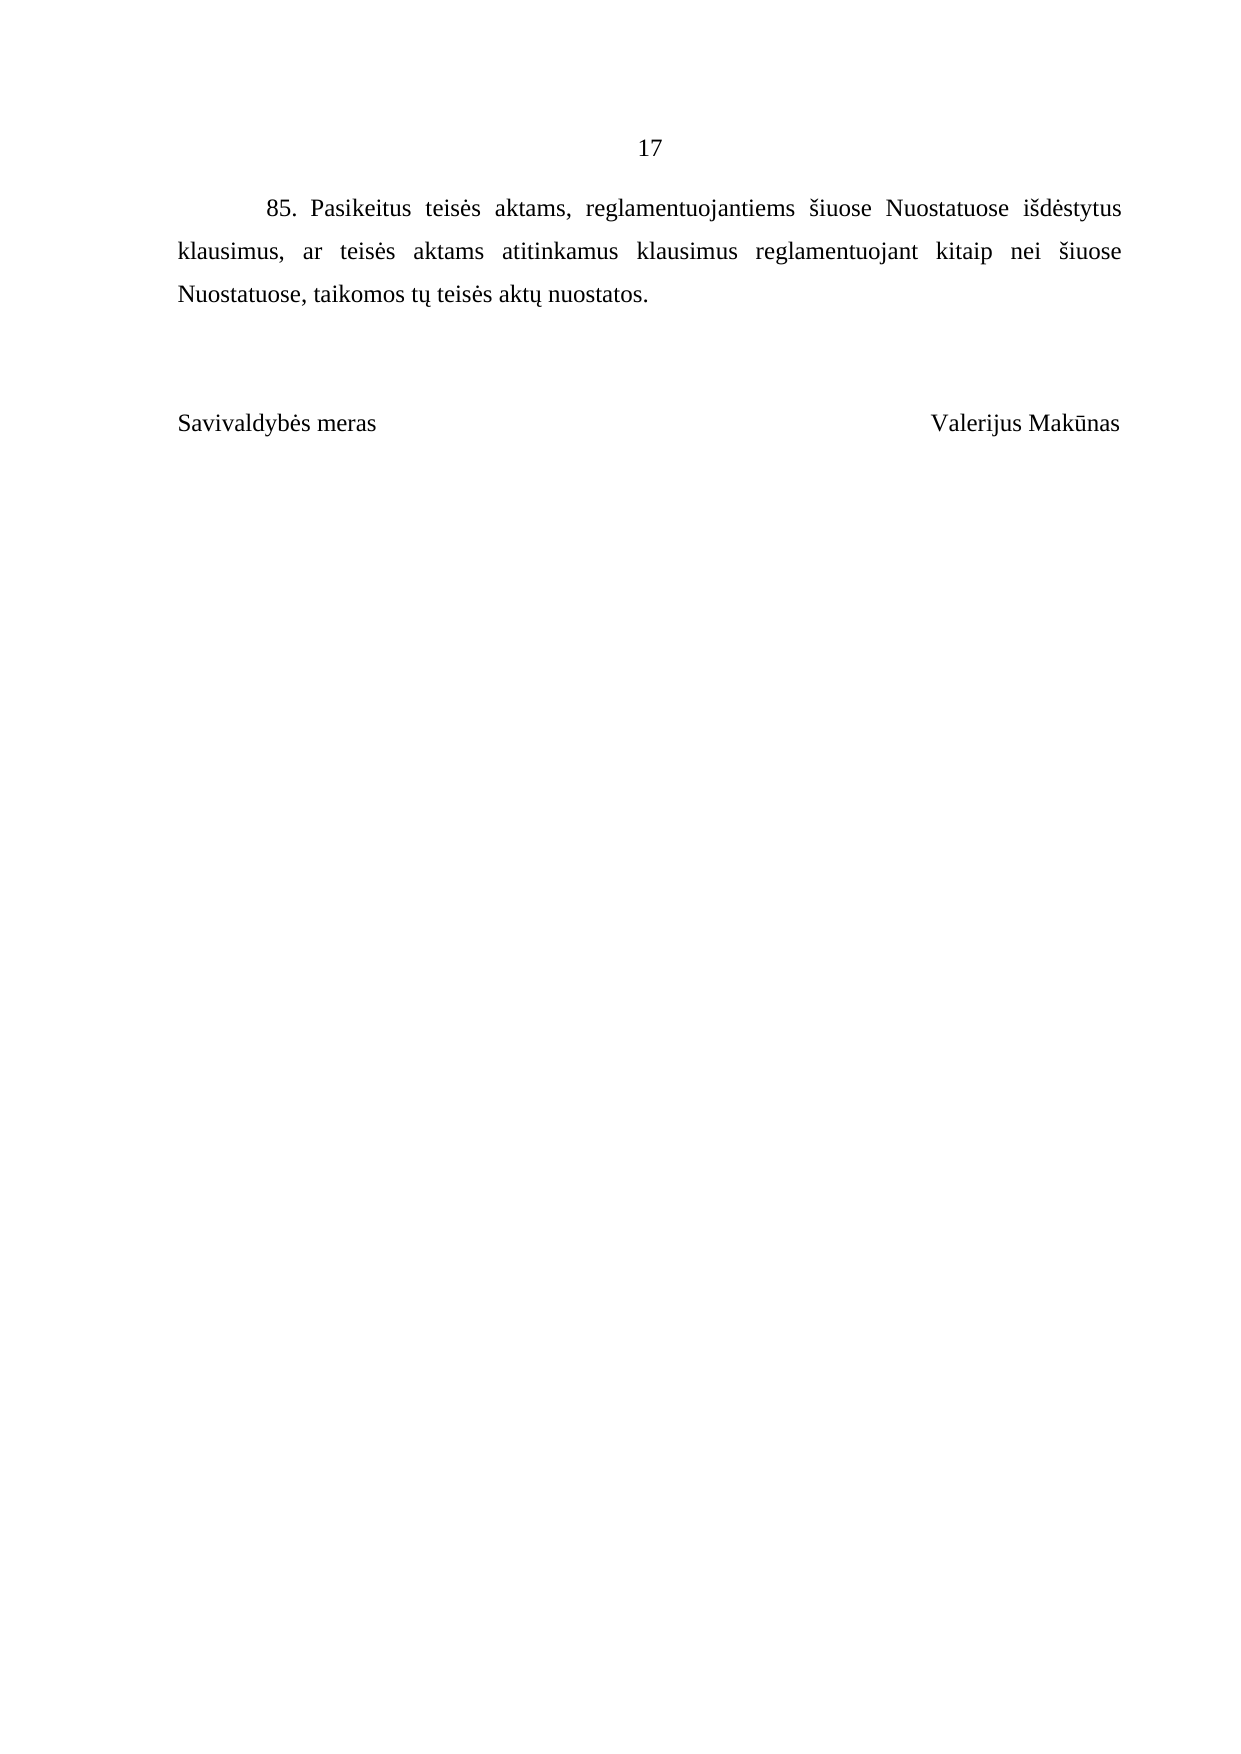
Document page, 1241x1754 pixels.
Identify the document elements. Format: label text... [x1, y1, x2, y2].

text Savivaldybės meras Valerijus Makūnas [177, 408, 1122, 437]
text 85. Pasikeitus teisės aktams, reglamentuojantiems šiuose Nuostatuose išdėstytus klausimus, ar teisės aktams atitinkamus klausimus reglamentuojant kitaip nei šiuose Nuostatuose, taikomos tų teisės aktų nuostatos. [177, 193, 1122, 308]
